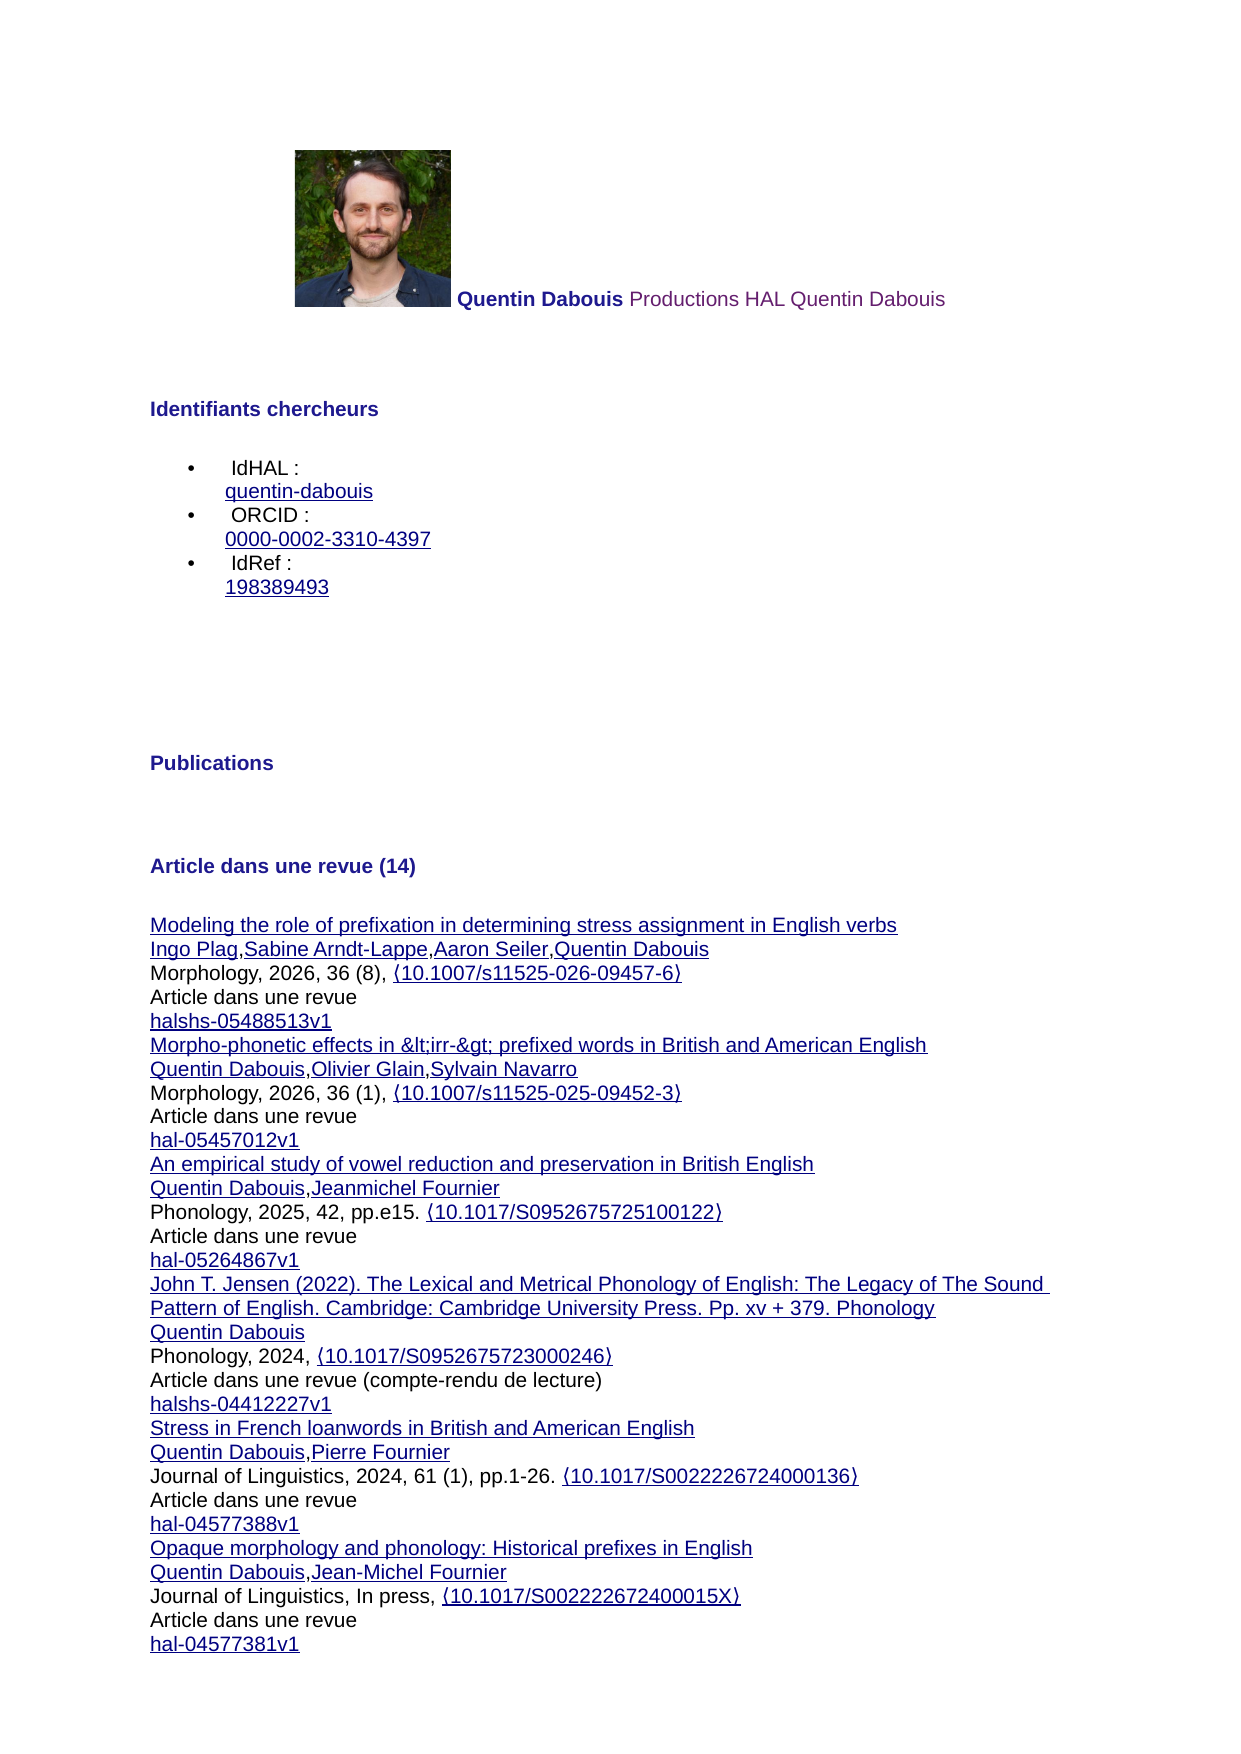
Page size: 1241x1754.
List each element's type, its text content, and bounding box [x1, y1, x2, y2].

table_cell John T. Jensen (2022). The Lexical and Metrical Phonology of English: The Legacy of The Sound Pattern of English. Cambridge: Cambridge University Press. Pp. xv + 379. Phonology Quentin Dabouis Phonology, 2024, ⟨10.1017/S0952675723000246⟩ Article dans une revue (compte-rendu de lecture) halshs-04412227v1 [150, 1272, 1090, 1416]
table_cell Opaque morphology and phonology: Historical prefixes in English Quentin Dabouis,Jean-Michel Fournier Journal of Linguistics, In press, ⟨10.1017/S002222672400015X⟩ Article dans une revue hal-04577381v1 [150, 1536, 1090, 1655]
list ORCID : [187, 503, 1090, 527]
table_header Modeling the role of prefixation in determining stress assignment in English verbs Ingo Plag,Sabine Arndt-Lappe,Aaron Seiler,Quentin Dabouis Morphology, 2026, 36 (8), ⟨10.1007/s11525-026-09457-6⟩ Article dans une revue halshs-05488513v1 [150, 913, 1090, 1032]
list IdRef : [187, 551, 1090, 575]
subtitle Quentin Dabouis Productions HAL Quentin Dabouis [150, 150, 1090, 311]
subtitle Identifiants chercheurs [150, 397, 1090, 421]
subtitle Article dans une revue (14) [150, 854, 1090, 878]
subtitle Publications [150, 751, 1090, 775]
list IdHAL : [187, 455, 1090, 479]
table_cell Stress in French loanwords in British and American English Quentin Dabouis,Pierre Fournier Journal of Linguistics, 2024, 61 (1), pp.1-26. ⟨10.1017/S0022226724000136⟩ Article dans une revue hal-04577388v1 [150, 1416, 1090, 1536]
table_cell Morpho-phonetic effects in &lt;irr-&gt; prefixed words in British and American English Quentin Dabouis,Olivier Glain,Sylvain Navarro Morphology, 2026, 36 (1), ⟨10.1007/s11525-025-09452-3⟩ Article dans une revue hal-05457012v1 [150, 1033, 1090, 1152]
picture [294, 150, 451, 307]
list 198389493 [187, 575, 1090, 599]
list quentin-dabouis [187, 479, 1090, 503]
list 0000-0002-3310-4397 [187, 527, 1090, 551]
table_cell An empirical study of vowel reduction and preservation in British English Quentin Dabouis,Jeanmichel Fournier Phonology, 2025, 42, pp.e15. ⟨10.1017/S0952675725100122⟩ Article dans une revue hal-05264867v1 [150, 1152, 1090, 1272]
